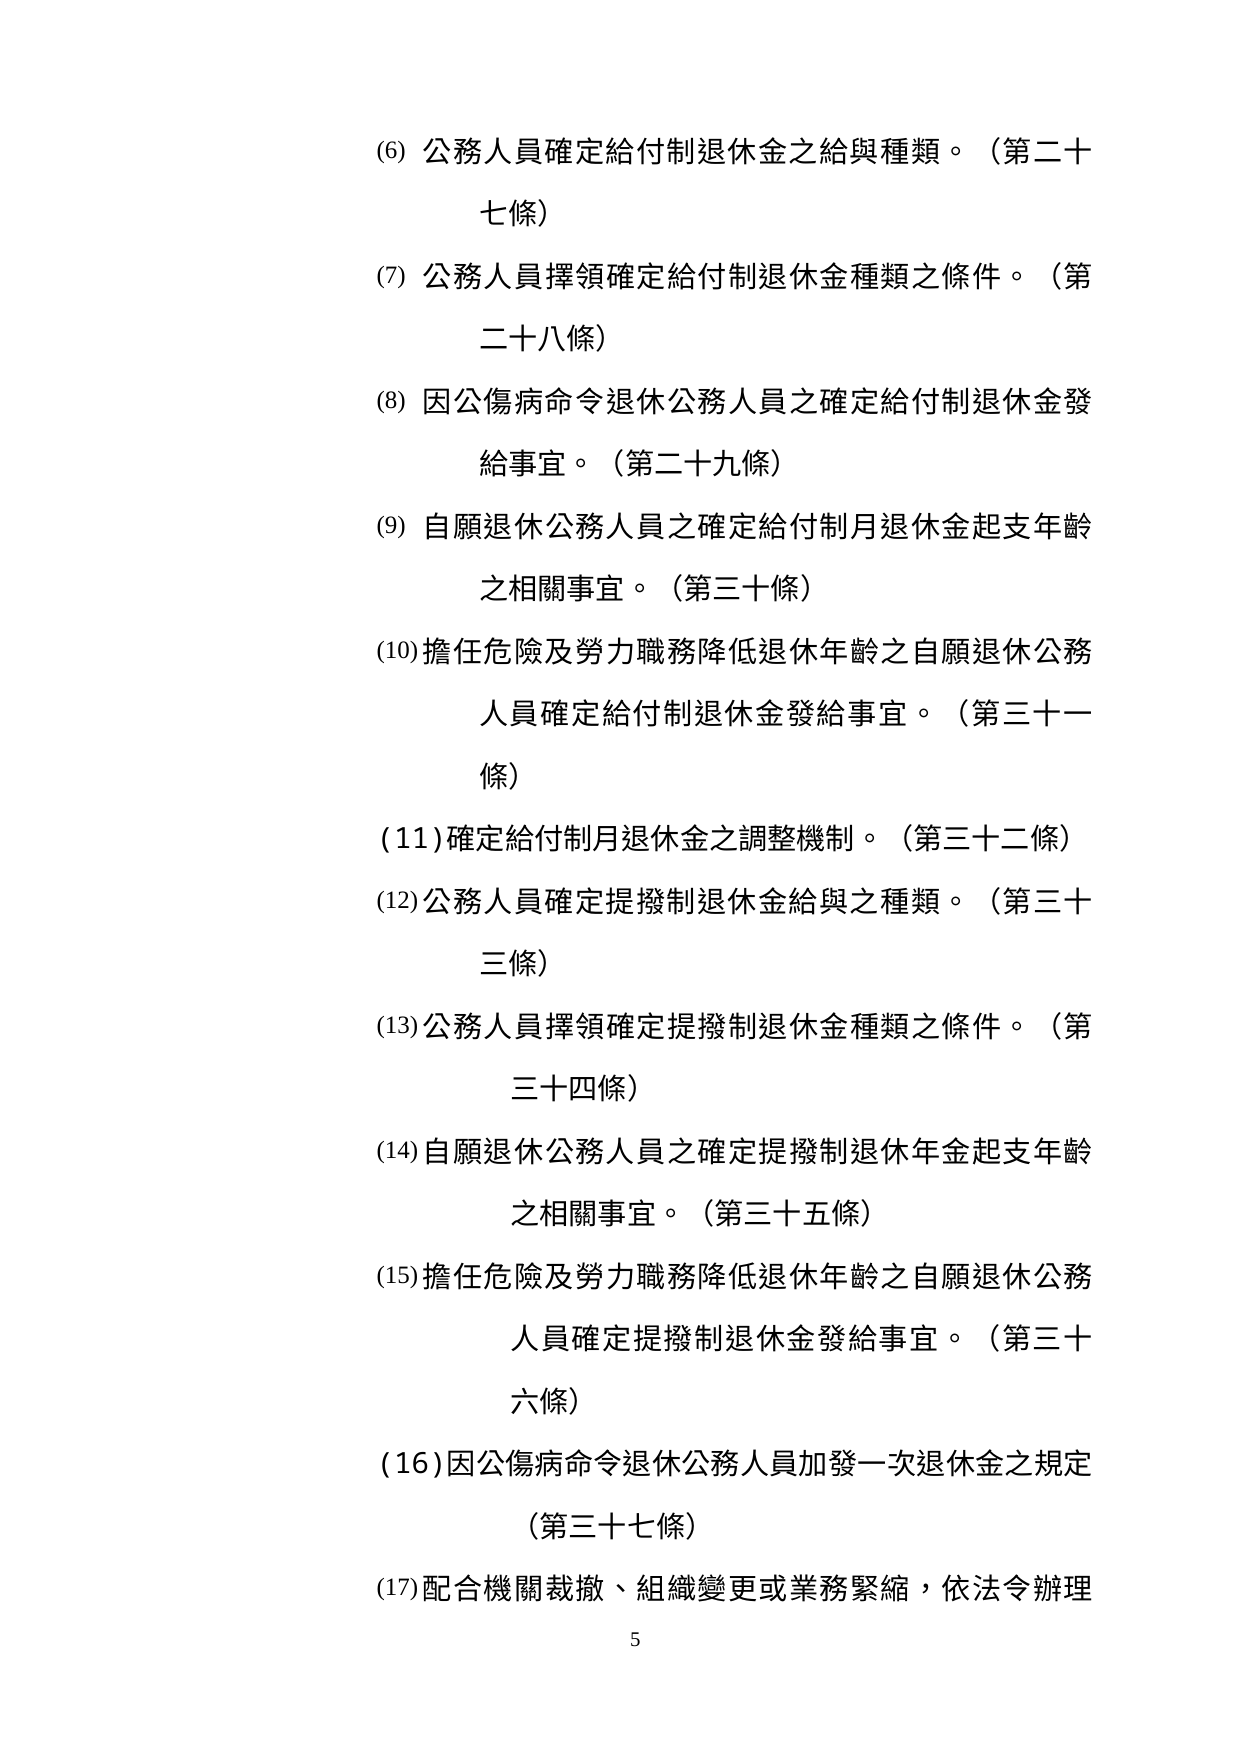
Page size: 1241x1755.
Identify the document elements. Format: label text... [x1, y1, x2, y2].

list 因公傷病命令退休公務人員之確定給付制退休金發給事宜。（第二十九條） [376, 358, 1093, 483]
list 自願退休公務人員之確定提撥制退休年金起支年齡之相關事宜。（第三十五條） [376, 1108, 1093, 1233]
list 配合機關裁撤、組織變更或業務緊縮，依法令辦理 [376, 1545, 1093, 1608]
list 公務人員確定給付制退休金之給與種類。（第二十七條） [376, 108, 1093, 233]
list 擔任危險及勞力職務降低退休年齡之自願退休公務人員確定提撥制退休金發給事宜。（第三十六條） [376, 1233, 1093, 1420]
list 確定給付制月退休金之調整機制。（第三十二條） [376, 795, 1093, 858]
list 因公傷病命令退休公務人員加發一次退休金之規定。（第三十七條） [376, 1420, 1093, 1545]
list 公務人員擇領確定提撥制退休金種類之條件。（第三十四條） [376, 983, 1093, 1108]
list 擔任危險及勞力職務降低退休年齡之自願退休公務人員確定給付制退休金發給事宜。（第三十一條） [376, 608, 1093, 795]
list 公務人員確定提撥制退休金給與之種類。（第三十三條） [376, 858, 1093, 983]
list 自願退休公務人員之確定給付制月退休金起支年齡之相關事宜。（第三十條） [376, 483, 1093, 608]
list 公務人員擇領確定給付制退休金種類之條件。（第二十八條） [376, 233, 1093, 358]
